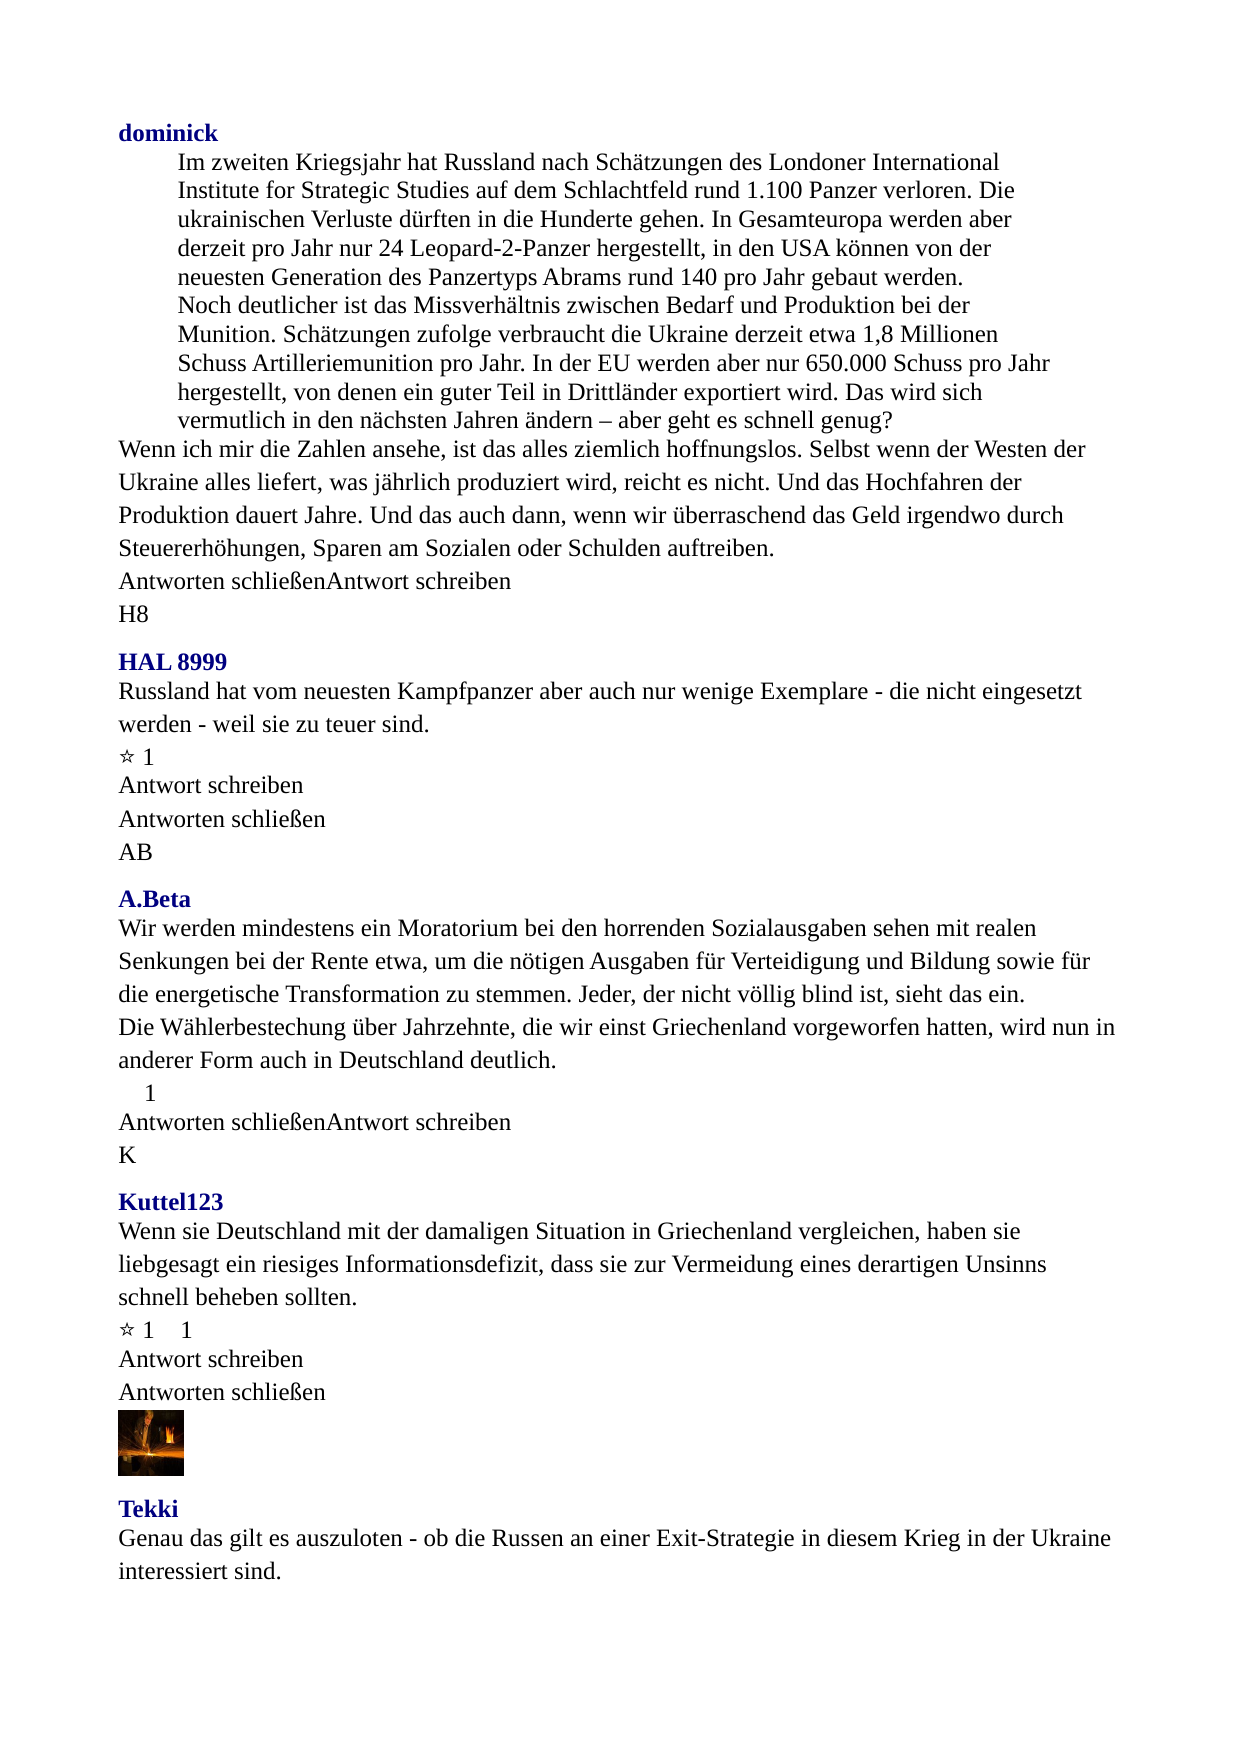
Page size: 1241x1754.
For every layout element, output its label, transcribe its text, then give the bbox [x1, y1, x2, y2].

text Noch deutlicher ist das Missverhältnis zwischen Bedarf und Produktion bei der Munition. Schätzungen zufolge verbraucht die Ukraine derzeit etwa 1,8 Millionen Schuss Artilleriemunition pro Jahr. In der EU werden aber nur 650.000 Schuss pro Jahr hergestellt, von denen ein guter Teil in Drittländer exportiert wird. Das wird sich vermutlich in den nächsten Jahren ändern – aber geht es schnell genug? [177, 291, 1063, 434]
text AB [118, 837, 1122, 865]
text Die Wählerbestechung über Jahrzehnte, die wir einst Griechenland vorgeworfen hatten, wird nun in anderer Form auch in Deutschland deutlich. [118, 1012, 1122, 1074]
text Genau das gilt es auszuloten - ob die Russen an einer Exit-Strategie in diesem Krieg in der Ukraine interessiert sind. [118, 1523, 1122, 1585]
text K [118, 1140, 1122, 1169]
text Im zweiten Kriegsjahr hat Russland nach Schätzungen des Londoner International Institute for Strategic Studies auf dem Schlachtfeld rund 1.100 Panzer verloren. Die ukrainischen Verluste dürften in die Hunderte gehen. In Gesamteuropa werden aber derzeit pro Jahr nur 24 Leopard-2-Panzer hergestellt, in den USA können von der neuesten Generation des Panzertyps Abrams rund 140 pro Jahr gebaut werden. [177, 147, 1063, 291]
text Antwort schreiben [118, 771, 1122, 799]
subtitle dominick [118, 118, 1122, 147]
text H8 [118, 599, 1122, 628]
text 🤨 1 [118, 1078, 1122, 1107]
text Russland hat vom neuesten Kampfpanzer aber auch nur wenige Exemplare - die nicht eingesetzt werden - weil sie zu teuer sind. [118, 676, 1122, 738]
picture [118, 1410, 184, 1476]
text Antworten schließen [118, 1377, 1122, 1406]
text Wenn sie Deutschland mit der damaligen Situation in Griechenland vergleichen, haben sie liebgesagt ein riesiges Informationsdefizit, dass sie zur Vermeidung eines derartigen Unsinns schnell beheben sollten. [118, 1216, 1122, 1311]
text Antworten schließen [118, 804, 1122, 832]
text ⭐️ 1 [118, 742, 1122, 771]
text Wir werden mindestens ein Moratorium bei den horrenden Sozialausgaben sehen mit realen Senkungen bei der Rente etwa, um die nötigen Ausgaben für Verteidigung und Bildung sowie für die energetische Transformation zu stemmen. Jeder, der nicht völlig blind ist, sieht das ein. [118, 913, 1122, 1008]
subtitle Kuttel123 [118, 1187, 1122, 1216]
text ⭐️ 1🤨 1 [118, 1315, 1122, 1344]
text Antworten schließenAntwort schreiben [118, 1107, 1122, 1136]
text Wenn ich mir die Zahlen ansehe, ist das alles ziemlich hoffnungslos. Selbst wenn der Westen der Ukraine alles liefert, was jährlich produziert wird, reicht es nicht. Und das Hochfahren der Produktion dauert Jahre. Und das auch dann, wenn wir überraschend das Geld irgendwo durch Steuererhöhungen, Sparen am Sozialen oder Schulden auftreiben. [118, 434, 1122, 562]
text Antworten schließenAntwort schreiben [118, 566, 1122, 595]
text Antwort schreiben [118, 1344, 1122, 1373]
subtitle A.Beta [118, 884, 1122, 913]
subtitle Tekki [118, 1494, 1122, 1523]
subtitle HAL 8999 [118, 647, 1122, 676]
